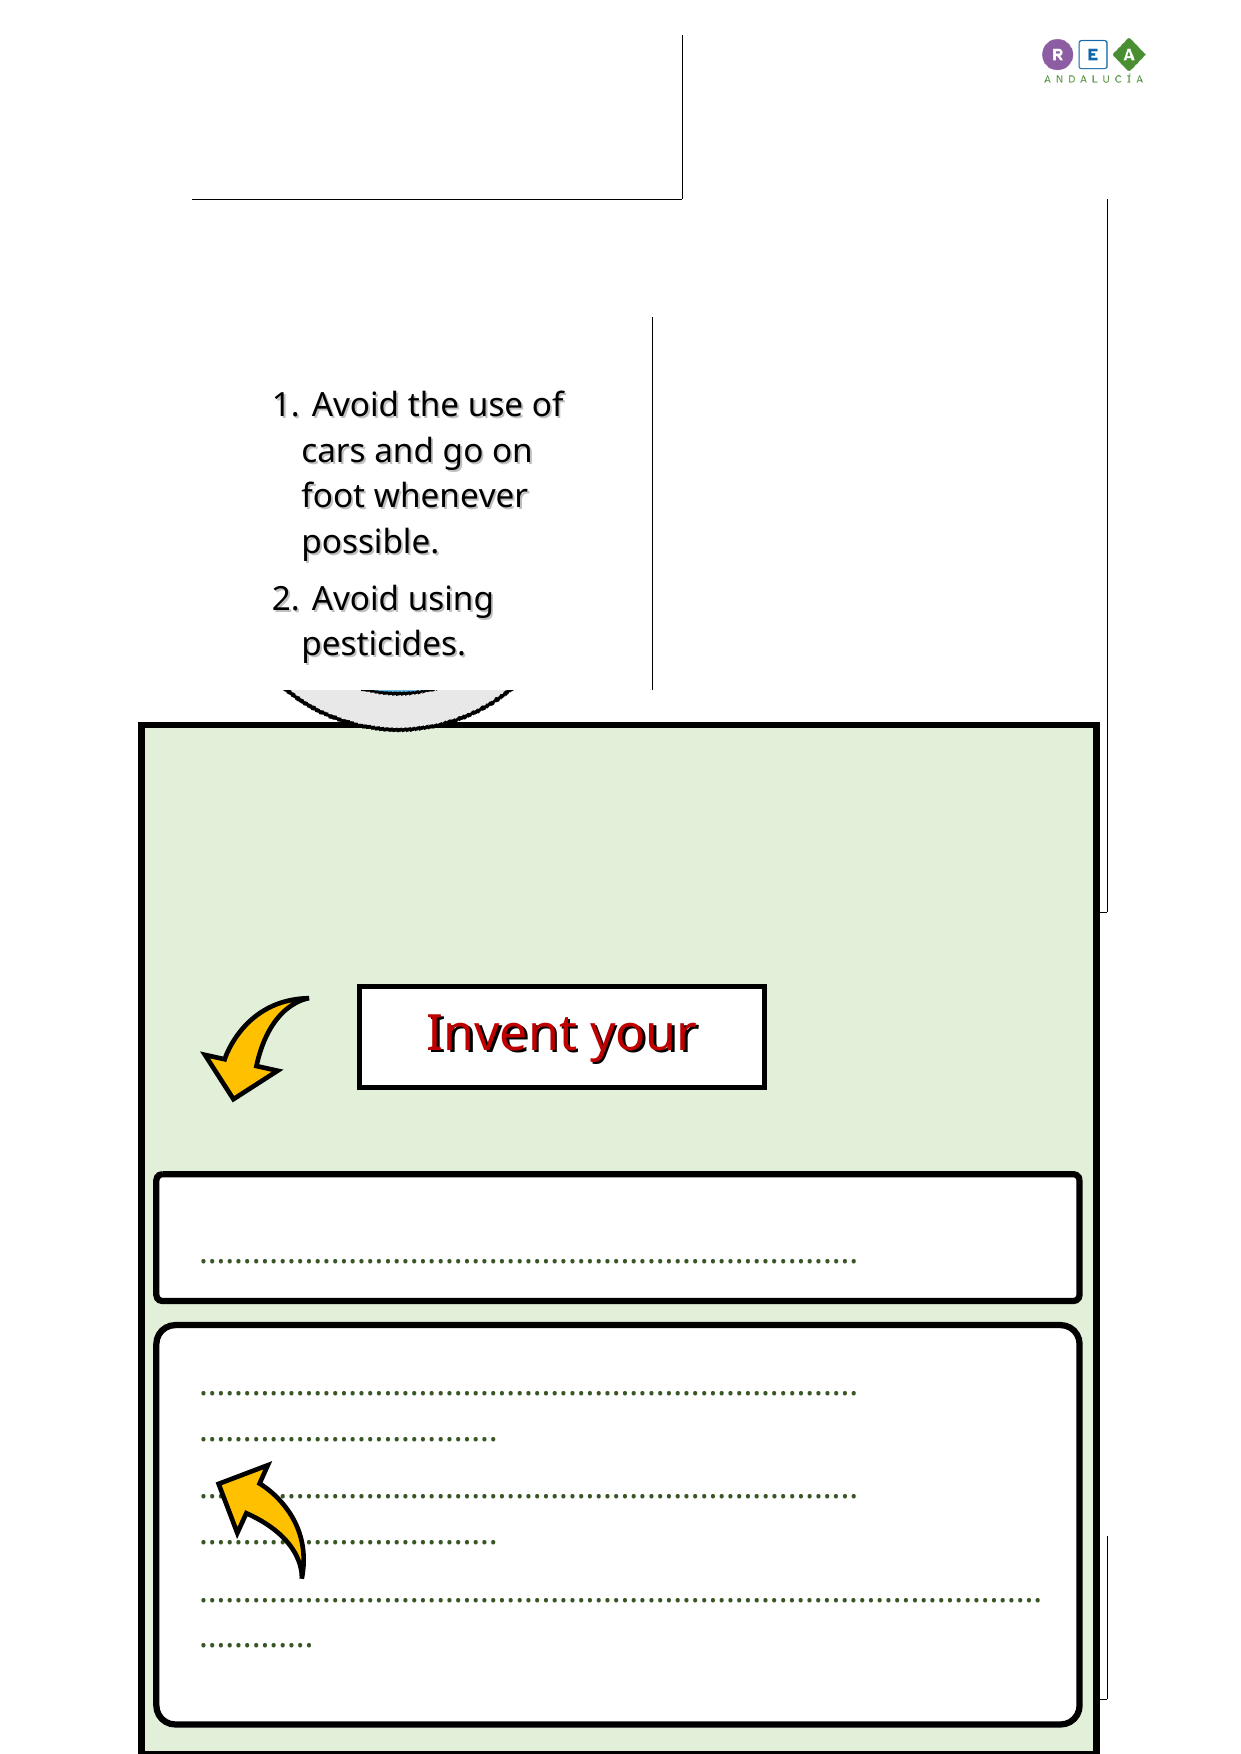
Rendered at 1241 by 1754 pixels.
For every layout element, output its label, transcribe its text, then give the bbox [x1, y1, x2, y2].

list Avoid the use of cars and go on foot whenever possible. [207, 317, 652, 510]
list Substitute cleaning products with eco-friendly products. [207, 613, 652, 630]
text ………………………………………………………………………………………………. [199, 1567, 1043, 1657]
text ………………………………………………….……………..……………………………. [264, 1463, 1043, 1554]
text …………………………………………………………..…….……………………………. [199, 1228, 1043, 1276]
text ………………………………………………………………………………………………. [199, 1670, 1043, 1689]
text ………………………………………………….……………..……………………………. [199, 1463, 292, 1554]
list Avoid using pesticides. [207, 510, 652, 613]
text …………………………………………………………..…….……………………………. [199, 1360, 1043, 1451]
text Invent your title [377, 997, 747, 1078]
list Maintain air conditioners. [207, 630, 652, 690]
